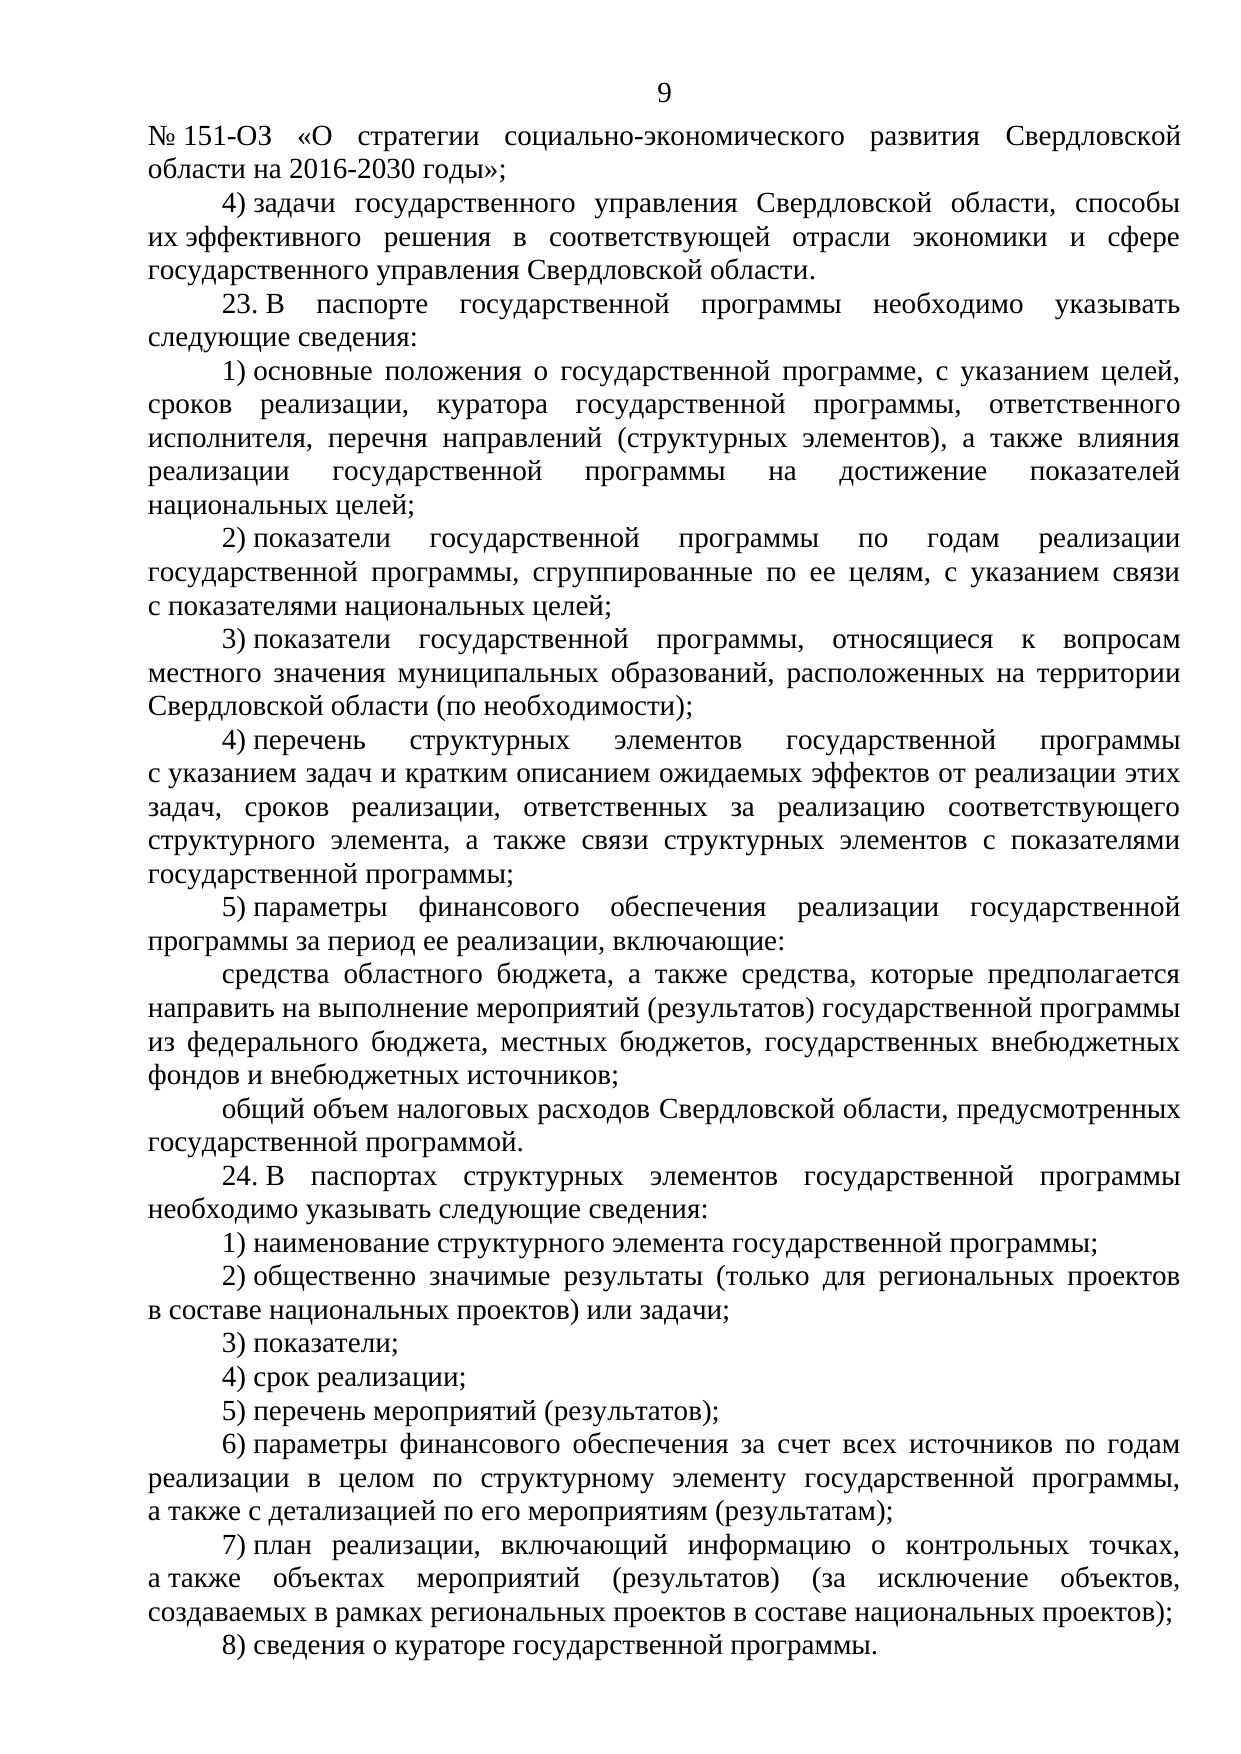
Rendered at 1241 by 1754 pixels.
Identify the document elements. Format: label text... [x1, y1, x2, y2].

text 5) перечень мероприятий (результатов); [148, 1393, 1181, 1426]
text 4) перечень структурных элементов государственной программы с указанием задач и кратким описанием ожидаемых эффектов от реализации этих задач, сроков реализации, ответственных за реализацию соответствующего структурного элемента, а также связи структурных элементов с показателями государственной программы; [148, 722, 1181, 889]
text 6) параметры финансового обеспечения за счет всех источников по годам реализации в целом по структурному элементу государственной программы, а также с детализацией по его мероприятиям (результатам); [148, 1426, 1181, 1527]
text 4) срок реализации; [148, 1359, 1181, 1393]
text 7) план реализации, включающий информацию о контрольных точках, а также объектах мероприятий (результатов) (за исключение объектов, создаваемых в рамках региональных проектов в составе национальных проектов); [148, 1527, 1181, 1627]
text 2) общественно значимые результаты (только для региональных проектов в составе национальных проектов) или задачи; [148, 1258, 1181, 1326]
text № 151-ОЗ «О стратегии социально-экономического развития Свердловской области на 2016-2030 годы»; [148, 118, 1181, 185]
text 1) основные положения о государственной программе, с указанием целей, сроков реализации, куратора государственной программы, ответственного исполнителя, перечня направлений (структурных элементов), а также влияния реализации государственной программы на достижение показателей национальных целей; [148, 353, 1181, 521]
text 2) показатели государственной программы по годам реализации государственной программы, сгруппированные по ее целям, с указанием связи с показателями национальных целей; [148, 521, 1181, 621]
text 8) сведения о кураторе государственной программы. [148, 1627, 1181, 1661]
text средства областного бюджета, а также средства, которые предполагается направить на выполнение мероприятий (результатов) государственной программы из федерального бюджета, местных бюджетов, государственных внебюджетных фондов и внебюджетных источников; [148, 957, 1181, 1091]
text 24. В паспортах структурных элементов государственной программы необходимо указывать следующие сведения: [148, 1158, 1181, 1225]
text общий объем налоговых расходов Свердловской области, предусмотренных государственной программой. [148, 1091, 1181, 1158]
text 3) показатели государственной программы, относящиеся к вопросам местного значения муниципальных образований, расположенных на территории Свердловской области (по необходимости); [148, 621, 1181, 722]
text 3) показатели; [148, 1326, 1181, 1359]
text 23. В паспорте государственной программы необходимо указывать следующие сведения: [148, 286, 1181, 353]
text 5) параметры финансового обеспечения реализации государственной программы за период ее реализации, включающие: [148, 889, 1181, 957]
text 4) задачи государственного управления Свердловской области, способы их эффективного решения в соответствующей отрасли экономики и сфере государственного управления Свердловской области. [148, 185, 1181, 286]
text 1) наименование структурного элемента государственной программы; [148, 1225, 1181, 1258]
